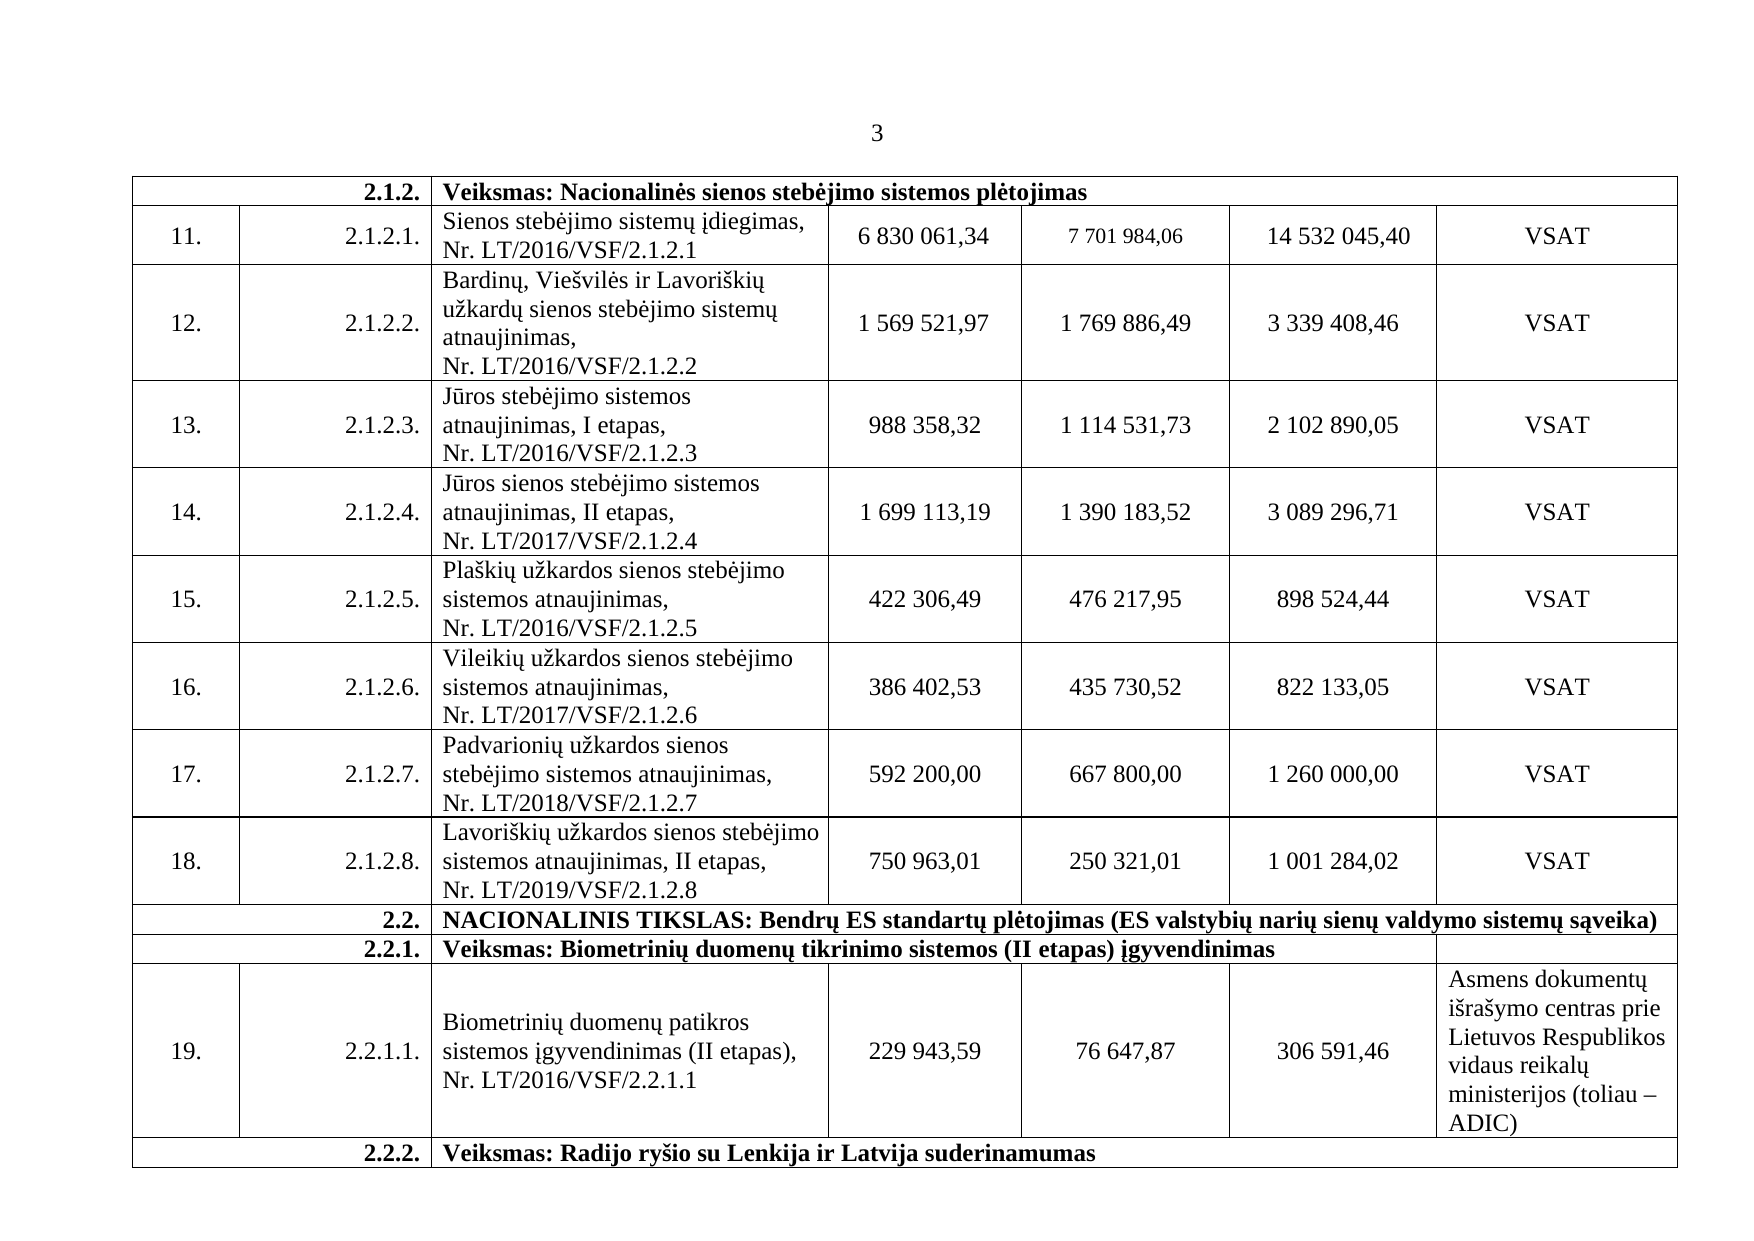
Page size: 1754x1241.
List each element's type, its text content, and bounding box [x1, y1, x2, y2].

table_cell Lavoriškių užkardos sienos stebėjimo sistemos atnaujinimas, II etapas, Nr. LT/2019/VSF/2.1.2.8 [432, 818, 828, 904]
table_cell 2.1.2.1. [240, 206, 431, 264]
table_cell 229 943,59 [829, 964, 1021, 1137]
table_cell 1 390 183,52 [1022, 468, 1229, 554]
table_cell 250 321,01 [1022, 818, 1229, 904]
table_cell VSAT [1437, 556, 1677, 642]
table_cell 1 001 284,02 [1230, 818, 1436, 904]
table_cell 667 800,00 [1022, 730, 1229, 816]
table_cell 3 339 408,46 [1230, 265, 1436, 380]
table_cell 12. [133, 265, 239, 380]
table_cell Veiksmas: Radijo ryšio su Lenkija ir Latvija suderinamumas [432, 1138, 1677, 1167]
table_cell 13. [133, 381, 239, 467]
table_cell 476 217,95 [1022, 556, 1229, 642]
table_cell 386 402,53 [829, 643, 1021, 729]
table_cell 1 699 113,19 [829, 468, 1021, 554]
table_cell 2.1.2.2. [240, 265, 431, 380]
table_cell 18. [133, 818, 239, 904]
table_cell NACIONALINIS TIKSLAS: Bendrų ES standartų plėtojimas (ES valstybių narių sienų valdymo sistemų sąveika) [432, 905, 1677, 933]
table_cell 11. [133, 206, 239, 264]
table_cell Bardinų, Viešvilės ir Lavoriškių užkardų sienos stebėjimo sistemų atnaujinimas, Nr. LT/2016/VSF/2.1.2.2 [432, 265, 828, 380]
table_cell 7 701 984,06 [1022, 206, 1229, 264]
table_cell 17. [133, 730, 239, 816]
table_cell VSAT [1437, 206, 1677, 264]
table_cell VSAT [1437, 730, 1677, 816]
table_cell 306 591,46 [1230, 964, 1436, 1137]
table_cell 2.1.2.4. [240, 468, 431, 554]
table_cell 1 114 531,73 [1022, 381, 1229, 467]
table_cell Veiksmas: Biometrinių duomenų tikrinimo sistemos (II etapas) įgyvendinimas [432, 935, 1436, 963]
table_cell 2 102 890,05 [1230, 381, 1436, 467]
table_cell Asmens dokumentų išrašymo centras prie Lietuvos Respublikos vidaus reikalų ministerijos (toliau – ADIC) [1437, 964, 1677, 1137]
table_cell Padvarionių užkardos sienos stebėjimo sistemos atnaujinimas, Nr. LT/2018/VSF/2.1.2.7 [432, 730, 828, 816]
table_cell Jūros sienos stebėjimo sistemos atnaujinimas, II etapas, Nr. LT/2017/VSF/2.1.2.4 [432, 468, 828, 554]
table_cell 19. [133, 964, 239, 1137]
table_cell 2.1.2.5. [240, 556, 431, 642]
table_cell 422 306,49 [829, 556, 1021, 642]
table_cell VSAT [1437, 265, 1677, 380]
table_cell Veiksmas: Nacionalinės sienos stebėjimo sistemos plėtojimas [432, 177, 1677, 205]
table_cell 988 358,32 [829, 381, 1021, 467]
table_cell Jūros stebėjimo sistemos atnaujinimas, I etapas, Nr. LT/2016/VSF/2.1.2.3 [432, 381, 828, 467]
table_cell 2.2.1. [133, 935, 431, 963]
table_cell 2.2.2. [133, 1138, 431, 1167]
table_cell 76 647,87 [1022, 964, 1229, 1137]
table_cell 435 730,52 [1022, 643, 1229, 729]
table_cell 750 963,01 [829, 818, 1021, 904]
table_cell 1 769 886,49 [1022, 265, 1229, 380]
table_cell 6 830 061,34 [829, 206, 1021, 264]
table_cell VSAT [1437, 468, 1677, 554]
table_cell 14. [133, 468, 239, 554]
table_cell 2.1.2.8. [240, 818, 431, 904]
table_cell VSAT [1437, 643, 1677, 729]
table_cell Sienos stebėjimo sistemų įdiegimas, Nr. LT/2016/VSF/2.1.2.1 [432, 206, 828, 264]
table_cell Plaškių užkardos sienos stebėjimo sistemos atnaujinimas, Nr. LT/2016/VSF/2.1.2.5 [432, 556, 828, 642]
table_cell 2.1.2.6. [240, 643, 431, 729]
table_cell Biometrinių duomenų patikros sistemos įgyvendinimas (II etapas), Nr. LT/2016/VSF/2.2.1.1 [432, 964, 828, 1137]
table_cell Vileikių užkardos sienos stebėjimo sistemos atnaujinimas, Nr. LT/2017/VSF/2.1.2.6 [432, 643, 828, 729]
table_cell 898 524,44 [1230, 556, 1436, 642]
table_cell 2.2. [133, 905, 431, 933]
table_cell 2.1.2.3. [240, 381, 431, 467]
table_cell [1437, 935, 1677, 963]
table_cell 2.1.2.7. [240, 730, 431, 816]
table_cell VSAT [1437, 381, 1677, 467]
table_cell 2.1.2. [133, 177, 431, 205]
table_cell 1 569 521,97 [829, 265, 1021, 380]
table_cell 16. [133, 643, 239, 729]
table_cell 14 532 045,40 [1230, 206, 1436, 264]
table_cell 3 089 296,71 [1230, 468, 1436, 554]
table_cell VSAT [1437, 818, 1677, 904]
table_cell 822 133,05 [1230, 643, 1436, 729]
table_cell 592 200,00 [829, 730, 1021, 816]
table_cell 2.2.1.1. [240, 964, 431, 1137]
table_cell 15. [133, 556, 239, 642]
table_cell 1 260 000,00 [1230, 730, 1436, 816]
